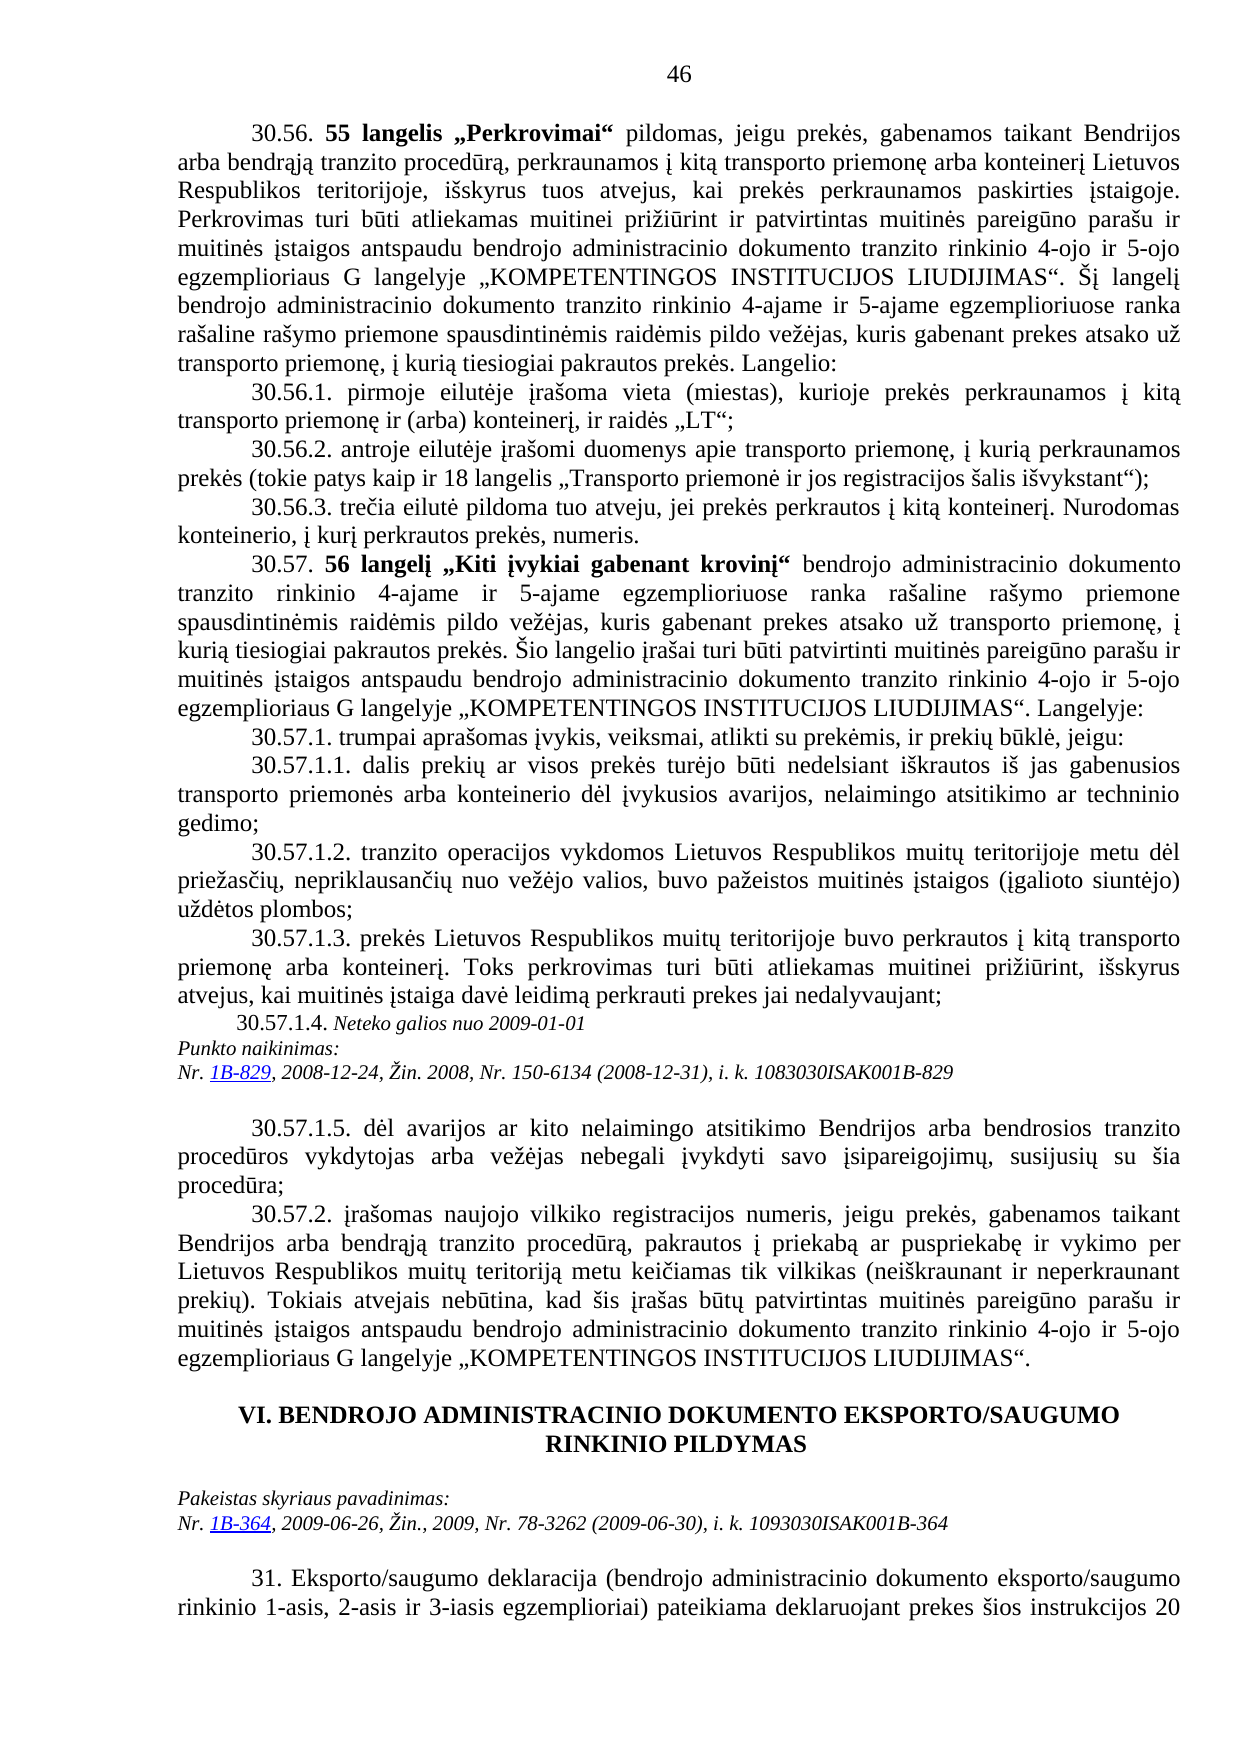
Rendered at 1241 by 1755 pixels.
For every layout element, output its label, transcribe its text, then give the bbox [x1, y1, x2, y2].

text Punkto naikinimas: [177, 1036, 1181, 1060]
text 30.56.3. trečia eilutė pildoma tuo atveju, jei prekės perkrautos į kitą konteinerį. Nurodomas konteinerio, į kurį perkrautos prekės, numeris. [177, 492, 1181, 549]
text Nr. 1B-364, 2009-06-26, Žin., 2009, Nr. 78-3262 (2009-06-30), i. k. 1093030ISAK001B-364 [177, 1510, 1181, 1534]
text 30.57.1.4. Neteko galios nuo 2009-01-01 [177, 1009, 1181, 1036]
text 30.57.1.5. dėl avarijos ar kito nelaimingo atsitikimo Bendrijos arba bendrosios tranzito procedūros vykdytojas arba vežėjas nebegali įvykdyti savo įsipareigojimų, susijusių su šia procedūra; [177, 1113, 1181, 1199]
text Nr. 1B-829, 2008-12-24, Žin. 2008, Nr. 150-6134 (2008-12-31), i. k. 1083030ISAK001B-829 [177, 1060, 1181, 1084]
text Pakeistas skyriaus pavadinimas: [177, 1486, 1181, 1510]
text 30.56.1. pirmoje eilutėje įrašoma vieta (miestas), kurioje prekės perkraunamos į kitą transporto priemonę ir (arba) konteinerį, ir raidės „LT“; [177, 377, 1181, 434]
text 30.57.2. įrašomas naujojo vilkiko registracijos numeris, jeigu prekės, gabenamos taikant Bendrijos arba bendrąją tranzito procedūrą, pakrautos į priekabą ar puspriekabę ir vykimo per Lietuvos Respublikos muitų teritoriją metu keičiamas tik vilkikas (neiškraunant ir neperkraunant prekių). Tokiais atvejais nebūtina, kad šis įrašas būtų patvirtintas muitinės pareigūno parašu ir muitinės įstaigos antspaudu bendrojo administracinio dokumento tranzito rinkinio 4-ojo ir 5-ojo egzemplioriaus G langelyje „KOMPETENTINGOS INSTITUCIJOS LIUDIJIMAS“. [177, 1199, 1181, 1371]
text 30.57.1.3. prekės Lietuvos Respublikos muitų teritorijoje buvo perkrautos į kitą transporto priemonę arba konteinerį. Toks perkrovimas turi būti atliekamas muitinei prižiūrint, išskyrus atvejus, kai muitinės įstaiga davė leidimą perkrauti prekes jai nedalyvaujant; [177, 923, 1181, 1009]
text 30.57. 56 langelį „Kiti įvykiai gabenant krovinį“ bendrojo administracinio dokumento tranzito rinkinio 4-ajame ir 5-ajame egzemplioriuose ranka rašaline rašymo priemone spausdintinėmis raidėmis pildo vežėjas, kuris gabenant prekes atsako už transporto priemonę, į kurią tiesiogiai pakrautos prekės. Šio langelio įrašai turi būti patvirtinti muitinės pareigūno parašu ir muitinės įstaigos antspaudu bendrojo administracinio dokumento tranzito rinkinio 4-ojo ir 5-ojo egzemplioriaus G langelyje „KOMPETENTINGOS INSTITUCIJOS LIUDIJIMAS“. Langelyje: [177, 549, 1181, 722]
text VI. BENDROJO ADMINISTRACINIO DOKUMENTO EKSPORTO/SAUGUMO RINKINIO PILDYMAS [177, 1400, 1181, 1458]
text 31. Eksporto/saugumo deklaracija (bendrojo administracinio dokumento eksporto/saugumo rinkinio 1-asis, 2-asis ir 3-iasis egzemplioriai) pateikiama deklaruojant prekes šios instrukcijos 20 [177, 1563, 1181, 1621]
text 30.57.1.1. dalis prekių ar visos prekės turėjo būti nedelsiant iškrautos iš jas gabenusios transporto priemonės arba konteinerio dėl įvykusios avarijos, nelaimingo atsitikimo ar techninio gedimo; [177, 751, 1181, 837]
text 30.57.1. trumpai aprašomas įvykis, veiksmai, atlikti su prekėmis, ir prekių būklė, jeigu: [177, 722, 1181, 751]
text 30.56. 55 langelis „Perkrovimai“ pildomas, jeigu prekės, gabenamos taikant Bendrijos arba bendrąją tranzito procedūrą, perkraunamos į kitą transporto priemonę arba konteinerį Lietuvos Respublikos teritorijoje, išskyrus tuos atvejus, kai prekės perkraunamos paskirties įstaigoje. Perkrovimas turi būti atliekamas muitinei prižiūrint ir patvirtintas muitinės pareigūno parašu ir muitinės įstaigos antspaudu bendrojo administracinio dokumento tranzito rinkinio 4-ojo ir 5-ojo egzemplioriaus G langelyje „KOMPETENTINGOS INSTITUCIJOS LIUDIJIMAS“. Šį langelį bendrojo administracinio dokumento tranzito rinkinio 4-ajame ir 5-ajame egzemplioriuose ranka rašaline rašymo priemone spausdintinėmis raidėmis pildo vežėjas, kuris gabenant prekes atsako už transporto priemonę, į kurią tiesiogiai pakrautos prekės. Langelio: [177, 118, 1181, 377]
text 30.57.1.2. tranzito operacijos vykdomos Lietuvos Respublikos muitų teritorijoje metu dėl priežasčių, nepriklausančių nuo vežėjo valios, buvo pažeistos muitinės įstaigos (įgalioto siuntėjo) uždėtos plombos; [177, 837, 1181, 923]
text 30.56.2. antroje eilutėje įrašomi duomenys apie transporto priemonę, į kurią perkraunamos prekės (tokie patys kaip ir 18 langelis „Transporto priemonė ir jos registracijos šalis išvykstant“); [177, 434, 1181, 492]
